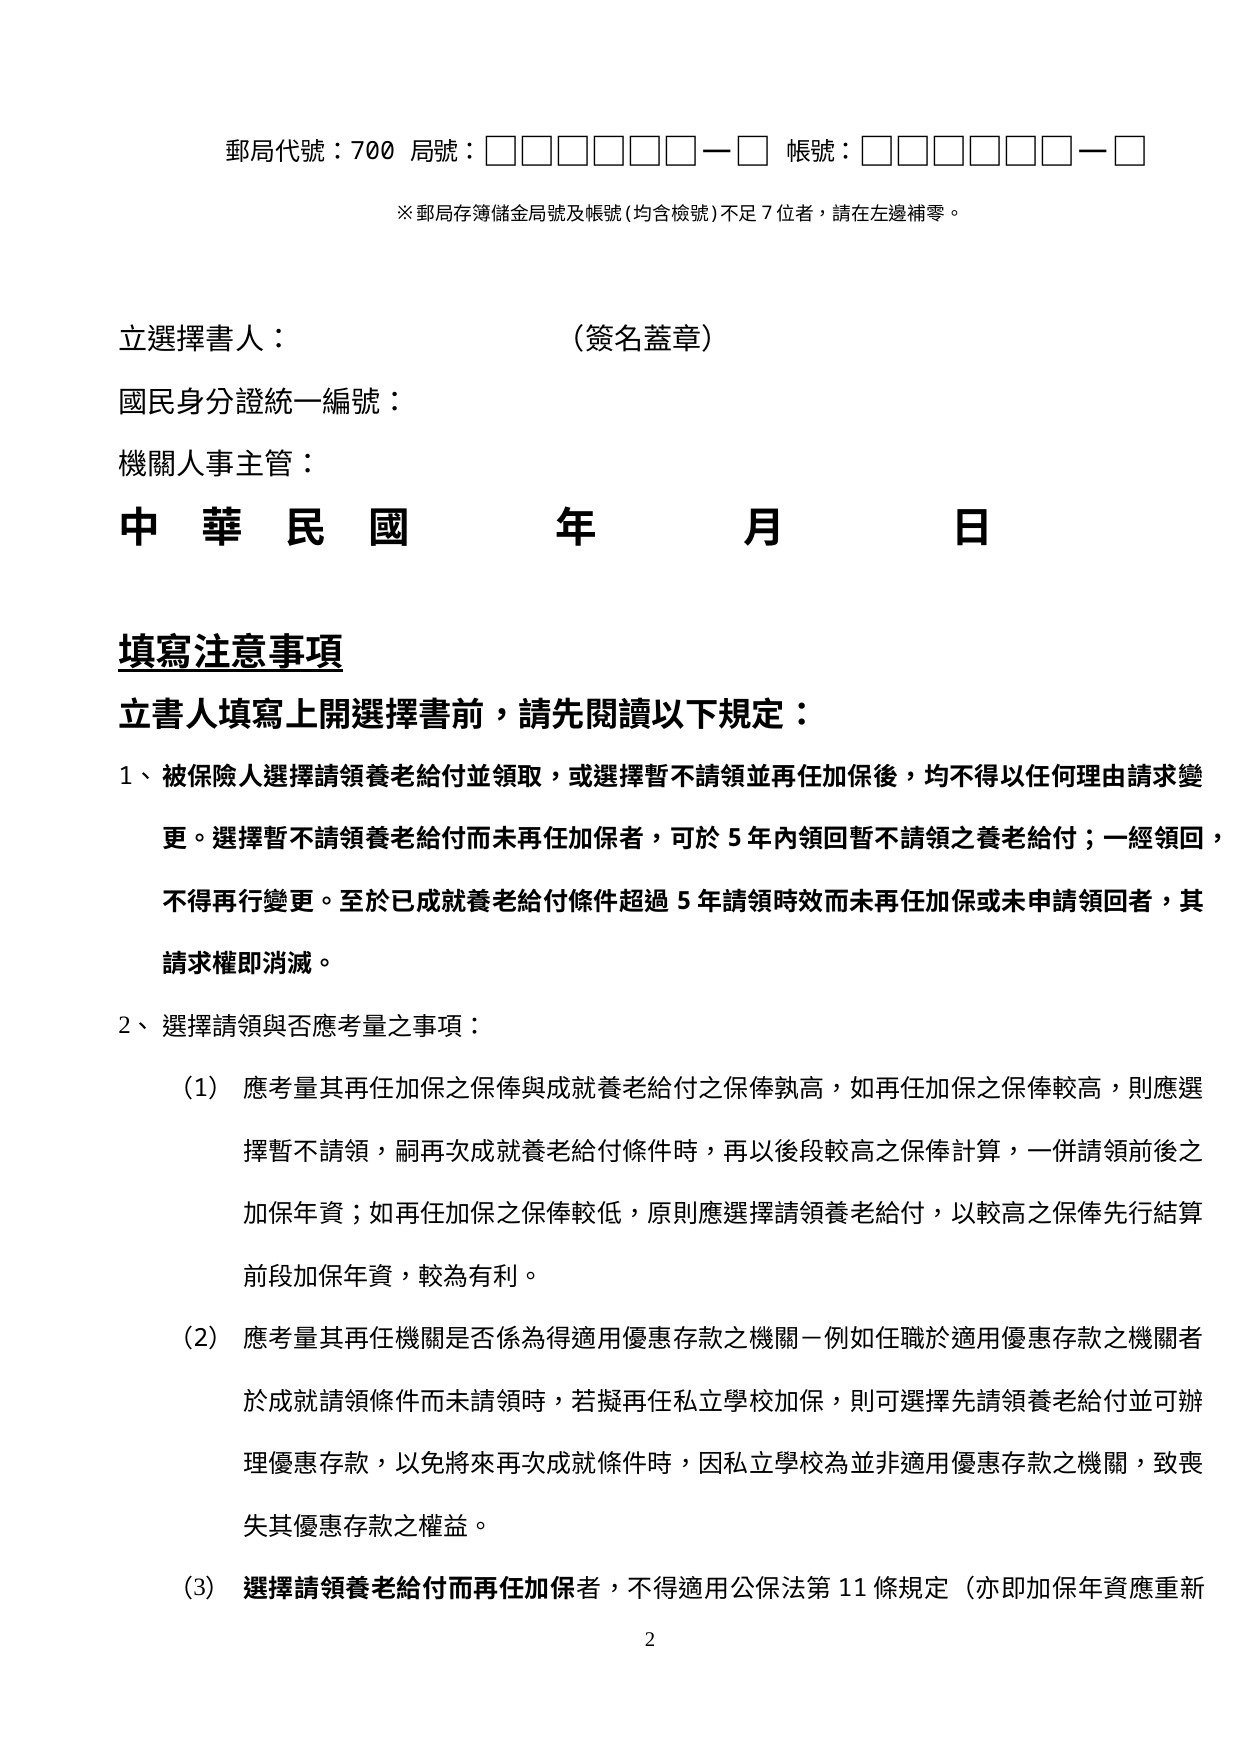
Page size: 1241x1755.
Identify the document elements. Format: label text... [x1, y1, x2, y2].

list 被保險人選擇請領養老給付並領取，或選擇暫不請領並再任加保後，均不得以任何理由請求變更。選擇暫不請領養老給付而未再任加保者，可於5年內領回暫不請領之養老給付；一經領回，不得再行變更。至於已成就養老給付條件超過5年請領時效而未再任加保或未申請領回者，其請求權即消滅。 [118, 733, 1206, 983]
text 國民身分證統一編號： [118, 358, 1181, 420]
text 立書人填寫上開選擇書前，請先閱讀以下規定： [118, 670, 1218, 733]
text 機關人事主管： [118, 420, 1181, 483]
text 郵局代號：700 局號：□□□□□□－□ 帳號：□□□□□□－□ [118, 108, 1181, 170]
text ※郵局存簿儲金局號及帳號(均含檢號)不足7位者，請在左邊補零。 [178, 170, 1181, 233]
list 應考量其再任機關是否係為得適用優惠存款之機關－例如任職於適用優惠存款之機關者於成就請領條件而未請領時，若擬再任私立學校加保，則可選擇先請領養老給付並可辦理優惠存款，以免將來再次成就條件時，因私立學校為並非適用優惠存款之機關，致喪失其優惠存款之權益。 [168, 1295, 1206, 1545]
list 選擇請領與否應考量之事項： [118, 983, 1206, 1045]
text 中 華 民 國 年 月 日 [118, 483, 1181, 545]
text 立選擇書人： （簽名蓋章） [118, 295, 1181, 358]
list 應考量其再任加保之保俸與成就養老給付之保俸孰高，如再任加保之保俸較高，則應選擇暫不請領，嗣再次成就養老給付條件時，再以後段較高之保俸計算，一併請領前後之加保年資；如再任加保之保俸較低，原則應選擇請領養老給付，以較高之保俸先行結算前段加保年資，較為有利。 [168, 1045, 1206, 1295]
text 填寫注意事項 [118, 608, 1218, 670]
list 選擇請領養老給付而再任加保者，不得適用公保法第11條規定（亦即加保年資應重新起算，不得適用加保滿30年免繳保費之規定）；選擇暫不請領養老給付而再任加保者，得適用公保法第11條所定，加保滿30年免繳保費之規定。 [168, 1545, 1206, 1608]
